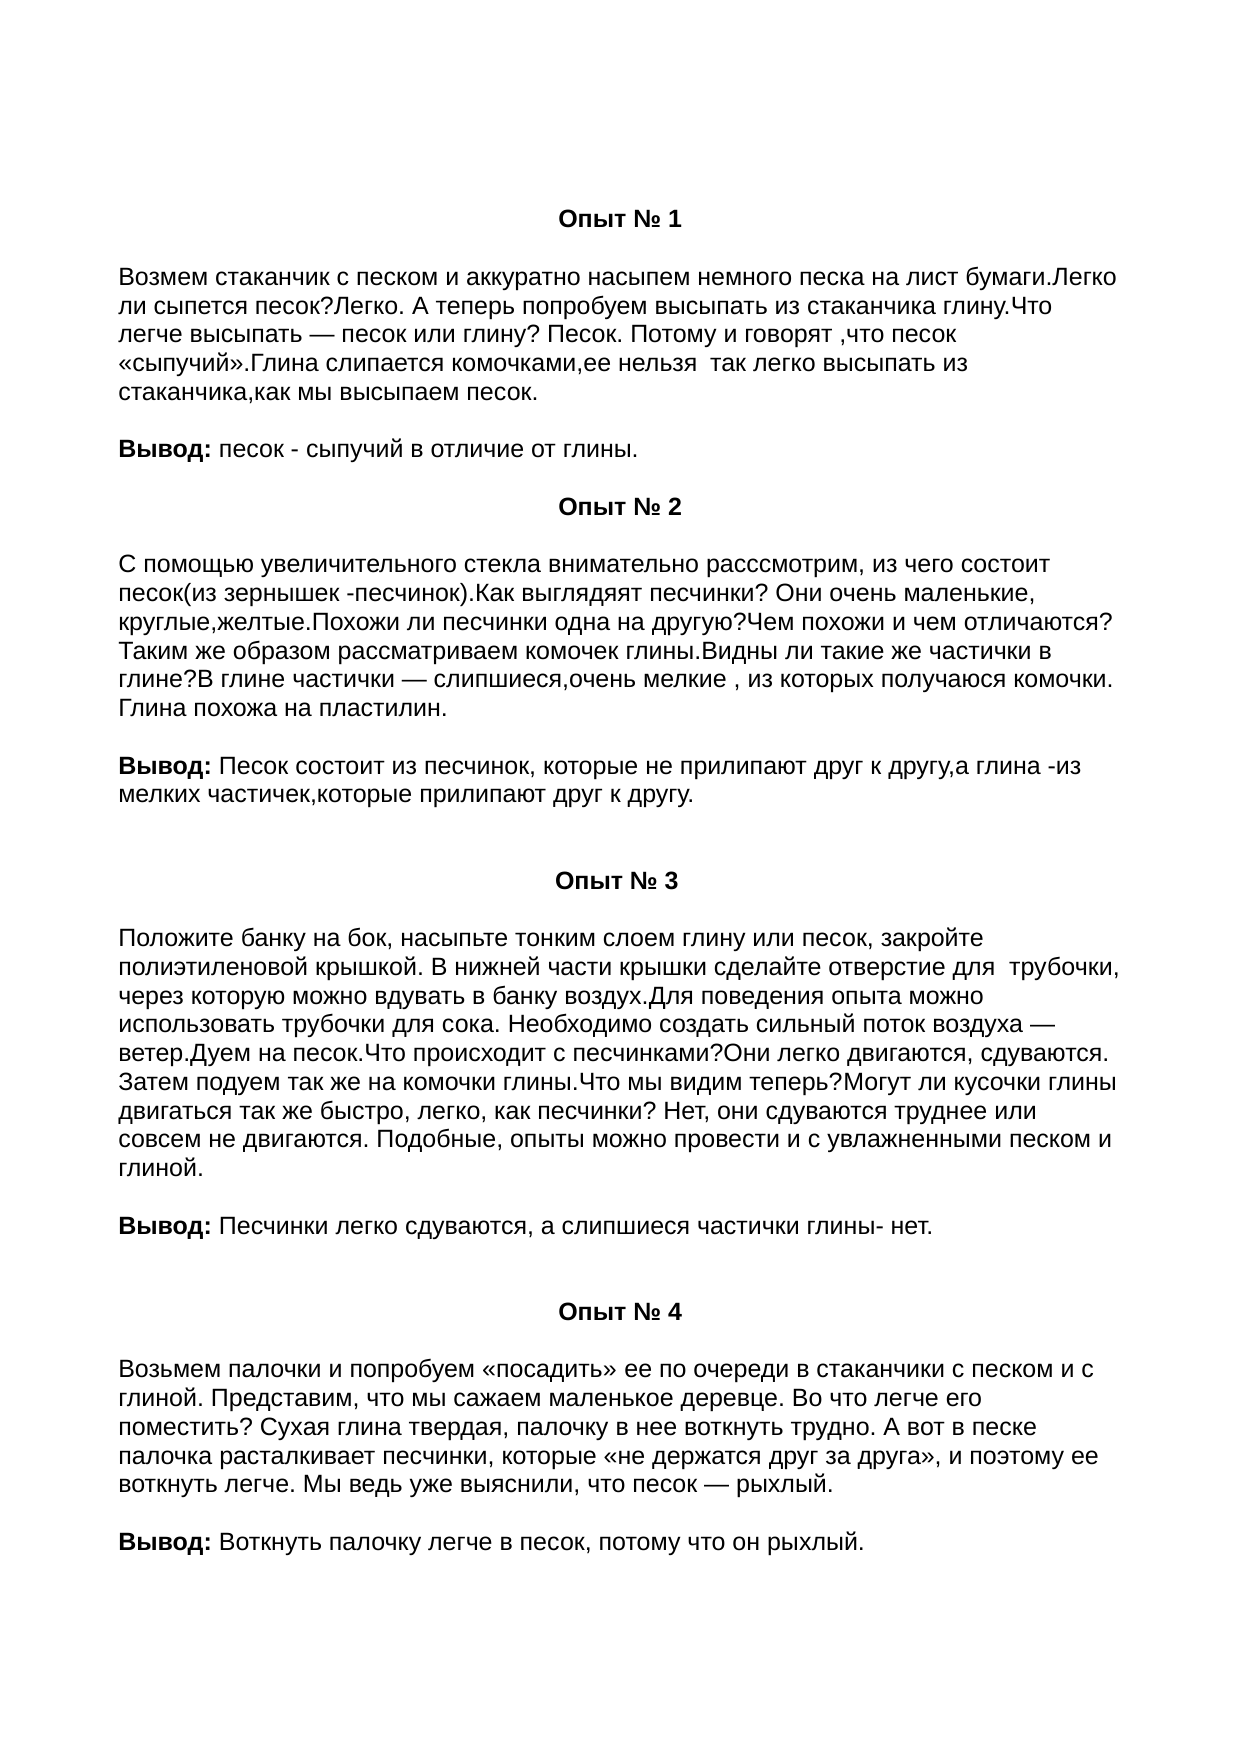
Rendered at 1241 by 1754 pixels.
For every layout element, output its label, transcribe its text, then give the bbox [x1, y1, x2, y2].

text Опыт № 1 [118, 204, 1122, 233]
text Вывод: Песчинки легко сдуваются, а слипшиеся частички глины- нет. [118, 1211, 1122, 1239]
text Опыт № 4 [118, 1297, 1122, 1326]
text Вывод: Воткнуть палочку легче в песок, потому что он рыхлый. [118, 1527, 1122, 1556]
text С помощью увеличительного стекла внимательно расссмотрим, из чего состоит песок(из зернышек -песчинок).Как выглядяят песчинки? Они очень маленькие, круглые,желтые.Похожи ли песчинки одна на другую?Чем похожи и чем отличаются? [118, 549, 1122, 636]
text Возмем стаканчик с песком и аккуратно насыпем немного песка на лист бумаги.Легко ли сыпется песок?Легко. А теперь попробуем высыпать из стаканчика глину.Что легче высыпать — песок или глину? Песок. Потому и говорят ,что песок «сыпучий».Глина слипается комочками,ее нельзя так легко высыпать из стаканчика,как мы высыпаем песок. [118, 262, 1122, 406]
text Возьмем палочки и попробуем «посадить» ее по очереди в стаканчики с песком и с глиной. Представим, что мы сажаем маленькое деревце. Во что легче его поместить? Сухая глина твердая, палочку в нее воткнуть трудно. А вот в песке палочка расталкивает песчинки, которые «не держатся друг за друга», и поэтому ее воткнуть легче. Мы ведь уже выяснили, что песок — рыхлый. [118, 1354, 1122, 1498]
text Таким же образом рассматриваем комочек глины.Видны ли такие же частички в глине?В глине частички — слипшиеся,очень мелкие , из которых получаюся комочки. Глина похожа на пластилин. [118, 636, 1122, 722]
text Опыт № 2 [118, 492, 1122, 521]
text Вывод: Песок состоит из песчинок, которые не прилипают друг к другу,а глина -из мелких частичек,которые прилипают друг к другу. [118, 751, 1122, 808]
text Вывод: песок - сыпучий в отличие от глины. [118, 434, 1122, 463]
text Опыт № 3 [118, 866, 1122, 894]
text Положите банку на бок, насыпьте тонким слоем глину или песок, закройте полиэтиленовой крышкой. В нижней части крышки сделайте отверстие для трубочки, через которую можно вдувать в банку воздух.Для поведения опыта можно использовать трубочки для сока. Необходимо создать сильный поток воздуха — ветер.Дуем на песок.Что происходит с песчинками?Они легко двигаются, сдуваются. Затем подуем так же на комочки глины.Что мы видим теперь?Могут ли кусочки глины двигаться так же быстро, легко, как песчинки? Нет, они сдуваются труднее или совсем не двигаются. Подобные, опыты можно провести и с увлажненными песком и глиной. [118, 923, 1122, 1182]
